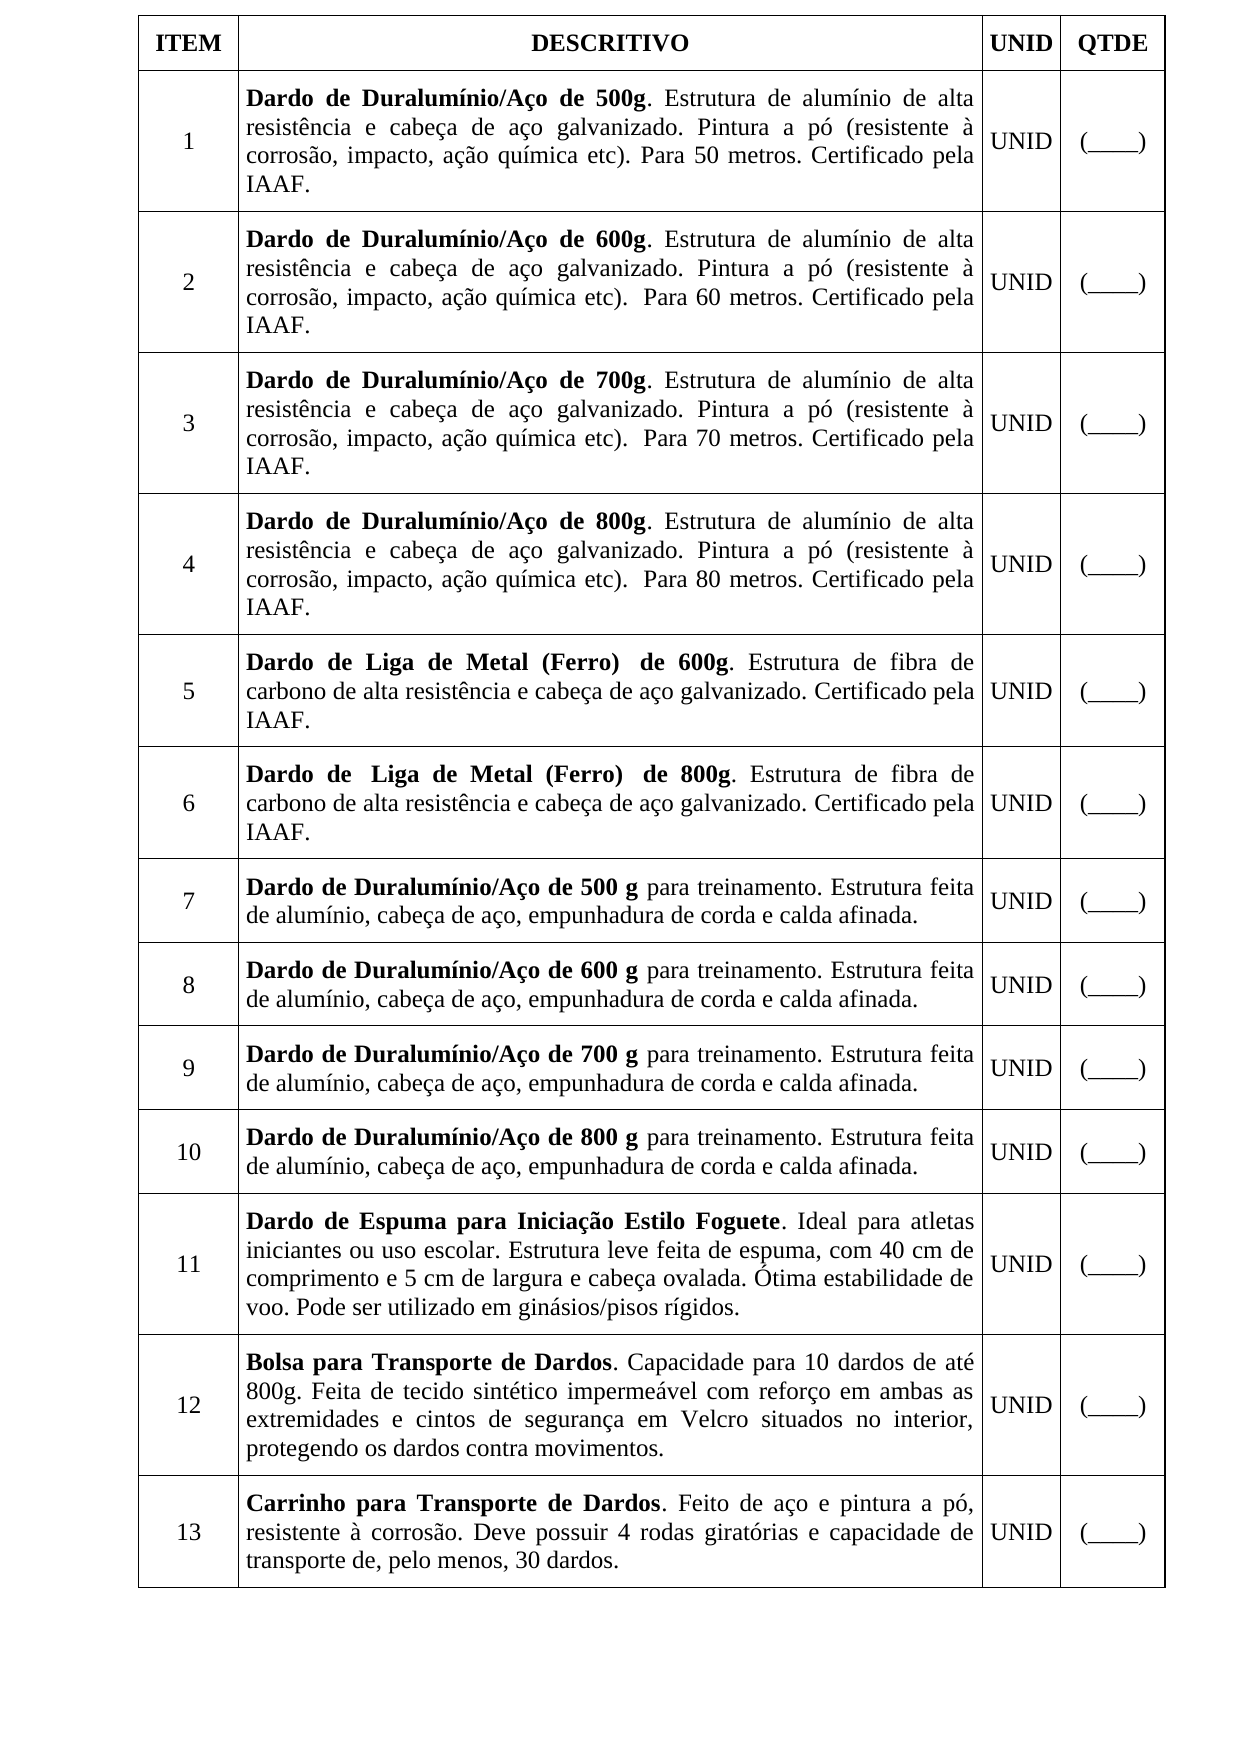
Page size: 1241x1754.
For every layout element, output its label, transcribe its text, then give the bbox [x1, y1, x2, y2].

table_cell UNID [983, 212, 1060, 352]
table_cell (____) [1061, 1335, 1164, 1474]
table_cell 8 [139, 943, 238, 1025]
table_cell QTDE [1061, 16, 1164, 69]
table_cell Dardo de Duralumínio/Aço de 800g. Estrutura de alumínio de alta resistência e cabeça de aço galvanizado. Pintura a pó (resistente à corrosão, impacto, ação química etc). Para 80 metros. Certificado pela IAAF. [239, 494, 982, 634]
table_cell (____) [1061, 1026, 1164, 1109]
table_cell 7 [139, 859, 238, 942]
table_cell UNID [983, 635, 1060, 746]
table_cell 1 [139, 71, 238, 211]
table_cell Dardo de Duralumínio/Aço de 600 g para treinamento. Estrutura feita de alumínio, cabeça de aço, empunhadura de corda e calda afinada. [239, 943, 982, 1025]
table_cell (____) [1061, 494, 1164, 634]
table_cell (____) [1061, 71, 1164, 211]
table_cell UNID [983, 494, 1060, 634]
table_cell (____) [1061, 859, 1164, 942]
table_cell Dardo de Duralumínio/Aço de 500g. Estrutura de alumínio de alta resistência e cabeça de aço galvanizado. Pintura a pó (resistente à corrosão, impacto, ação química etc). Para 50 metros. Certificado pela IAAF. [239, 71, 982, 211]
table_cell UNID [983, 1110, 1060, 1192]
table_cell Dardo de Liga de Metal (Ferro) de 800g. Estrutura de fibra de carbono de alta resistência e cabeça de aço galvanizado. Certificado pela IAAF. [239, 747, 982, 858]
table_cell (____) [1061, 1476, 1164, 1587]
table_cell UNID [983, 1476, 1060, 1587]
table_cell UNID [983, 1026, 1060, 1109]
table_cell (____) [1061, 212, 1164, 352]
table_cell 3 [139, 353, 238, 493]
table_cell 6 [139, 747, 238, 858]
table_cell UNID [983, 859, 1060, 942]
table_cell DESCRITIVO [239, 16, 982, 69]
table_cell UNID [983, 71, 1060, 211]
table_cell (____) [1061, 943, 1164, 1025]
table_cell UNID [983, 747, 1060, 858]
table_cell Dardo de Duralumínio/Aço de 700g. Estrutura de alumínio de alta resistência e cabeça de aço galvanizado. Pintura a pó (resistente à corrosão, impacto, ação química etc). Para 70 metros. Certificado pela IAAF. [239, 353, 982, 493]
table_cell 5 [139, 635, 238, 746]
table_cell (____) [1061, 747, 1164, 858]
table_cell Dardo de Espuma para Iniciação Estilo Foguete. Ideal para atletas iniciantes ou uso escolar. Estrutura leve feita de espuma, com 40 cm de comprimento e 5 cm de largura e cabeça ovalada. Ótima estabilidade de voo. Pode ser utilizado em ginásios/pisos rígidos. [239, 1194, 982, 1333]
table_cell Dardo de Duralumínio/Aço de 700 g para treinamento. Estrutura feita de alumínio, cabeça de aço, empunhadura de corda e calda afinada. [239, 1026, 982, 1109]
table_cell 10 [139, 1110, 238, 1192]
table_cell Dardo de Duralumínio/Aço de 600g. Estrutura de alumínio de alta resistência e cabeça de aço galvanizado. Pintura a pó (resistente à corrosão, impacto, ação química etc). Para 60 metros. Certificado pela IAAF. [239, 212, 982, 352]
table_cell UNID [983, 1335, 1060, 1474]
table_cell (____) [1061, 1194, 1164, 1333]
table_cell UNID [983, 943, 1060, 1025]
table_cell Dardo de Duralumínio/Aço de 800 g para treinamento. Estrutura feita de alumínio, cabeça de aço, empunhadura de corda e calda afinada. [239, 1110, 982, 1192]
table_cell Dardo de Duralumínio/Aço de 500 g para treinamento. Estrutura feita de alumínio, cabeça de aço, empunhadura de corda e calda afinada. [239, 859, 982, 942]
table_cell (____) [1061, 353, 1164, 493]
table_cell 12 [139, 1335, 238, 1474]
table_cell UNID [983, 16, 1060, 69]
table_cell 2 [139, 212, 238, 352]
table_cell Dardo de Liga de Metal (Ferro) de 600g. Estrutura de fibra de carbono de alta resistência e cabeça de aço galvanizado. Certificado pela IAAF. [239, 635, 982, 746]
table_cell 4 [139, 494, 238, 634]
table_cell ITEM [139, 16, 238, 69]
table_cell Bolsa para Transporte de Dardos. Capacidade para 10 dardos de até 800g. Feita de tecido sintético impermeável com reforço em ambas as extremidades e cintos de segurança em Velcro situados no interior, protegendo os dardos contra movimentos. [239, 1335, 982, 1474]
table_cell 11 [139, 1194, 238, 1333]
table_cell UNID [983, 1194, 1060, 1333]
table_cell 9 [139, 1026, 238, 1109]
table_cell UNID [983, 353, 1060, 493]
table_cell (____) [1061, 1110, 1164, 1192]
table_cell 13 [139, 1476, 238, 1587]
table_cell (____) [1061, 635, 1164, 746]
table_cell Carrinho para Transporte de Dardos. Feito de aço e pintura a pó, resistente à corrosão. Deve possuir 4 rodas giratórias e capacidade de transporte de, pelo menos, 30 dardos. [239, 1476, 982, 1587]
